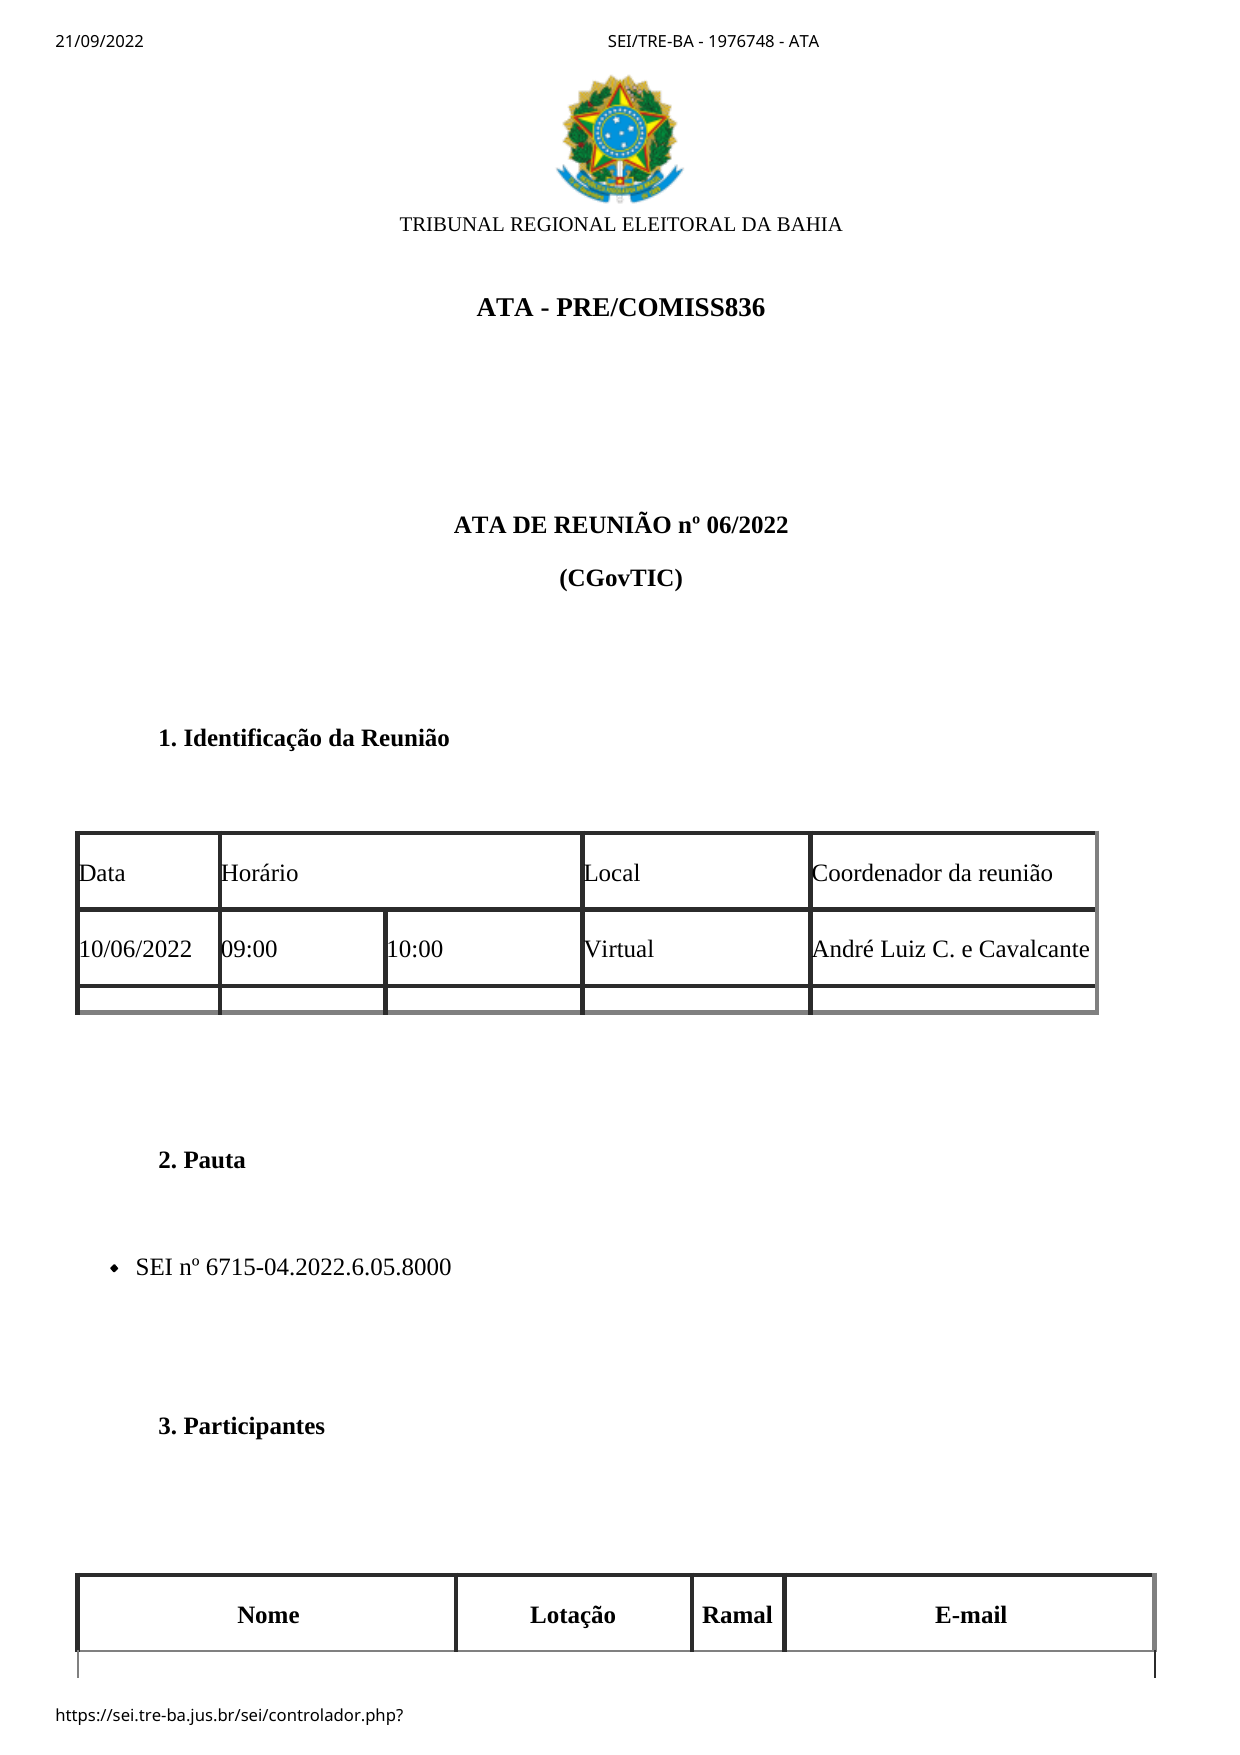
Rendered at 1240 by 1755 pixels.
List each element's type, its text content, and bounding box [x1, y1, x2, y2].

text SEI nº 6715-04.2022.6.05.8000 [135, 1252, 1181, 1281]
table_header Nome [80, 1577, 454, 1650]
table_cell 10/06/2022 [80, 912, 218, 984]
table_cell [222, 988, 383, 1010]
table_cell [585, 988, 808, 1010]
table_header Ramal [694, 1577, 782, 1650]
subtitle ATA DE REUNIÃO nº 06/2022 (CGovTIC) [397, 510, 844, 592]
table_cell André Luiz C. e Cavalcante [813, 912, 1095, 984]
list Pauta [158, 1145, 1181, 1174]
table_header E-mail [787, 1577, 1152, 1650]
text ATA - PRE/COMISS836 [397, 291, 844, 322]
table_header Horário [222, 835, 580, 907]
table_cell [80, 988, 218, 1010]
list Identificação da Reunião [158, 723, 1181, 751]
table_cell 10:00 [388, 912, 580, 984]
table_cell [813, 988, 1095, 1010]
table_header Data [80, 835, 218, 907]
table_header Lotação [458, 1577, 690, 1650]
text TRIBUNAL REGIONAL ELEITORAL DA BAHIA [397, 212, 844, 236]
table_header Coordenador da reunião [813, 835, 1095, 907]
table_header Local [585, 835, 808, 907]
table_cell Virtual [585, 912, 808, 984]
table_cell [388, 988, 580, 1010]
list Participantes [158, 1411, 1181, 1440]
table_cell [79, 1652, 1154, 1678]
table_cell 09:00 [222, 912, 383, 984]
